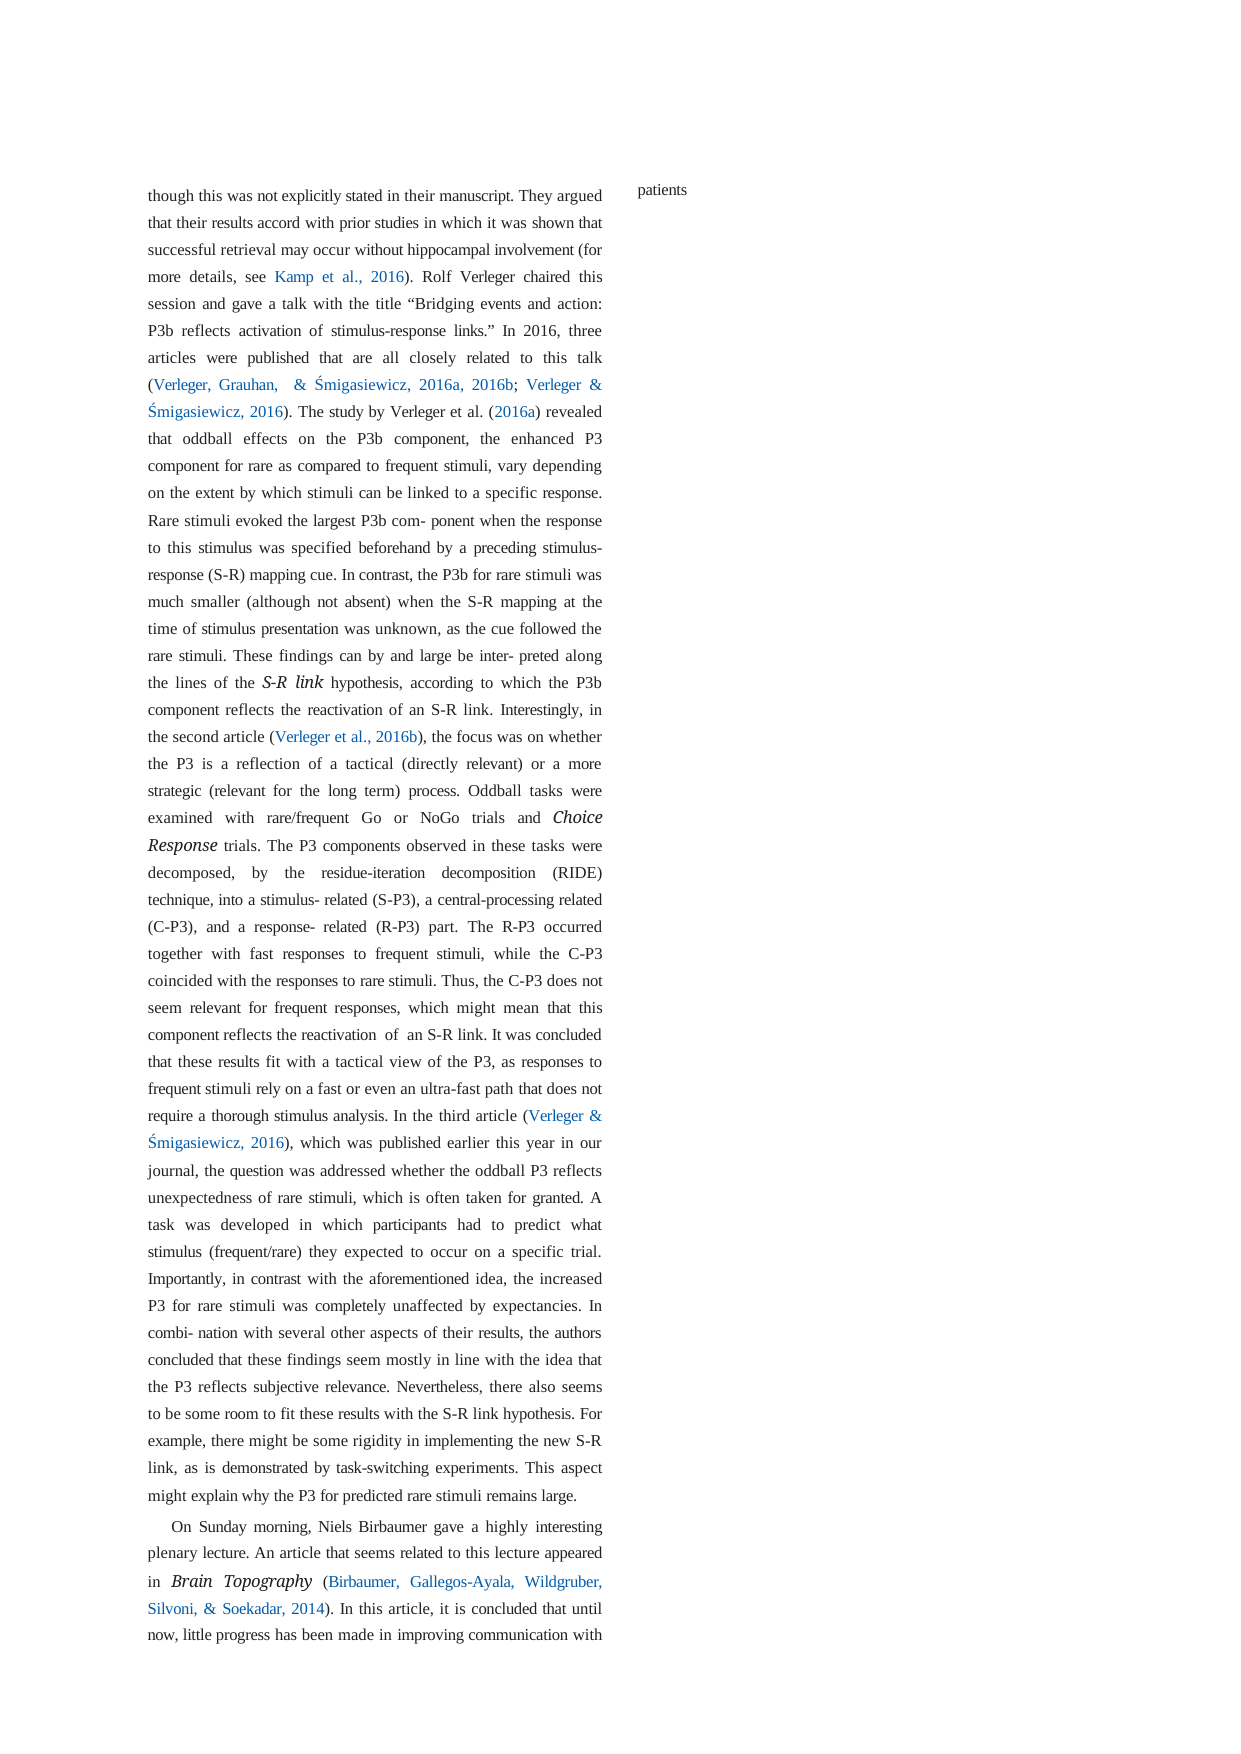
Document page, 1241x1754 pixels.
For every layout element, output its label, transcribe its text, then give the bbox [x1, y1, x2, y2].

text patients [637, 179, 1101, 198]
text though this was not explicitly stated in their manuscript. They argued that their results accord with prior studies in which it was shown that successful retrieval may occur without hippocampal involvement (for more details, see Kamp et al., 2016). Rolf Verleger chaired this session and gave a talk with the title “Bridging events and action: P3b reflects activation of stimulus-response links.” In 2016, three articles were published that are all closely related to this talk (Verleger, Grauhan, & Śmigasiewicz, 2016a, 2016b; Verleger & Śmigasiewicz, 2016). The study by Verleger et al. (2016a) revealed that oddball effects on the P3b component, the enhanced P3 component for rare as compared to frequent stimuli, vary depending on the extent by which stimuli can be linked to a specific response. Rare stimuli evoked the largest P3b com- ponent when the response to this stimulus was specified beforehand by a preceding stimulus-response (S-R) mapping cue. In contrast, the P3b for rare stimuli was much smaller (although not absent) when the S-R mapping at the time of stimulus presentation was unknown, as the cue followed the rare stimuli. These findings can by and large be inter- preted along the lines of the S-R link hypothesis, according to which the P3b component reflects the reactivation of an S-R link. Interestingly, in the second article (Verleger et al., 2016b), the focus was on whether the P3 is a reflection of a tactical (directly relevant) or a more strategic (relevant for the long term) process. Oddball tasks were examined with rare/frequent Go or NoGo trials and Choice Response trials. The P3 components observed in these tasks were decomposed, by the residue-iteration decomposition (RIDE) technique, into a stimulus- related (S-P3), a central-processing related (C-P3), and a response- related (R-P3) part. The R-P3 occurred together with fast responses to frequent stimuli, while the C-P3 coincided with the responses to rare stimuli. Thus, the C-P3 does not seem relevant for frequent responses, which might mean that this component reflects the reactivation of an S-R link. It was concluded that these results fit with a tactical view of the P3, as responses to frequent stimuli rely on a fast or even an ultra-fast path that does not require a thorough stimulus analysis. In the third article (Verleger & Śmigasiewicz, 2016), which was published earlier this year in our journal, the question was addressed whether the oddball P3 reflects unexpectedness of rare stimuli, which is often taken for granted. A task was developed in which participants had to predict what stimulus (frequent/rare) they expected to occur on a specific trial. Importantly, in contrast with the aforementioned idea, the increased P3 for rare stimuli was completely unaffected by expectancies. In combi- nation with several other aspects of their results, the authors concluded that these findings seem mostly in line with the idea that the P3 reflects subjective relevance. Nevertheless, there also seems to be some room to fit these results with the S-R link hypothesis. For example, there might be some rigidity in implementing the new S-R link, as is demonstrated by task-switching experiments. This aspect might explain why the P3 for predicted rare stimuli remains large. [148, 179, 602, 1506]
text On Sunday morning, Niels Birbaumer gave a highly interesting plenary lecture. An article that seems related to this lecture appeared in Brain Topography (Birbaumer, Gallegos-Ayala, Wildgruber, Silvoni, & Soekadar, 2014). In this article, it is concluded that until now, little progress has been made in improving communication with [147, 1517, 602, 1644]
